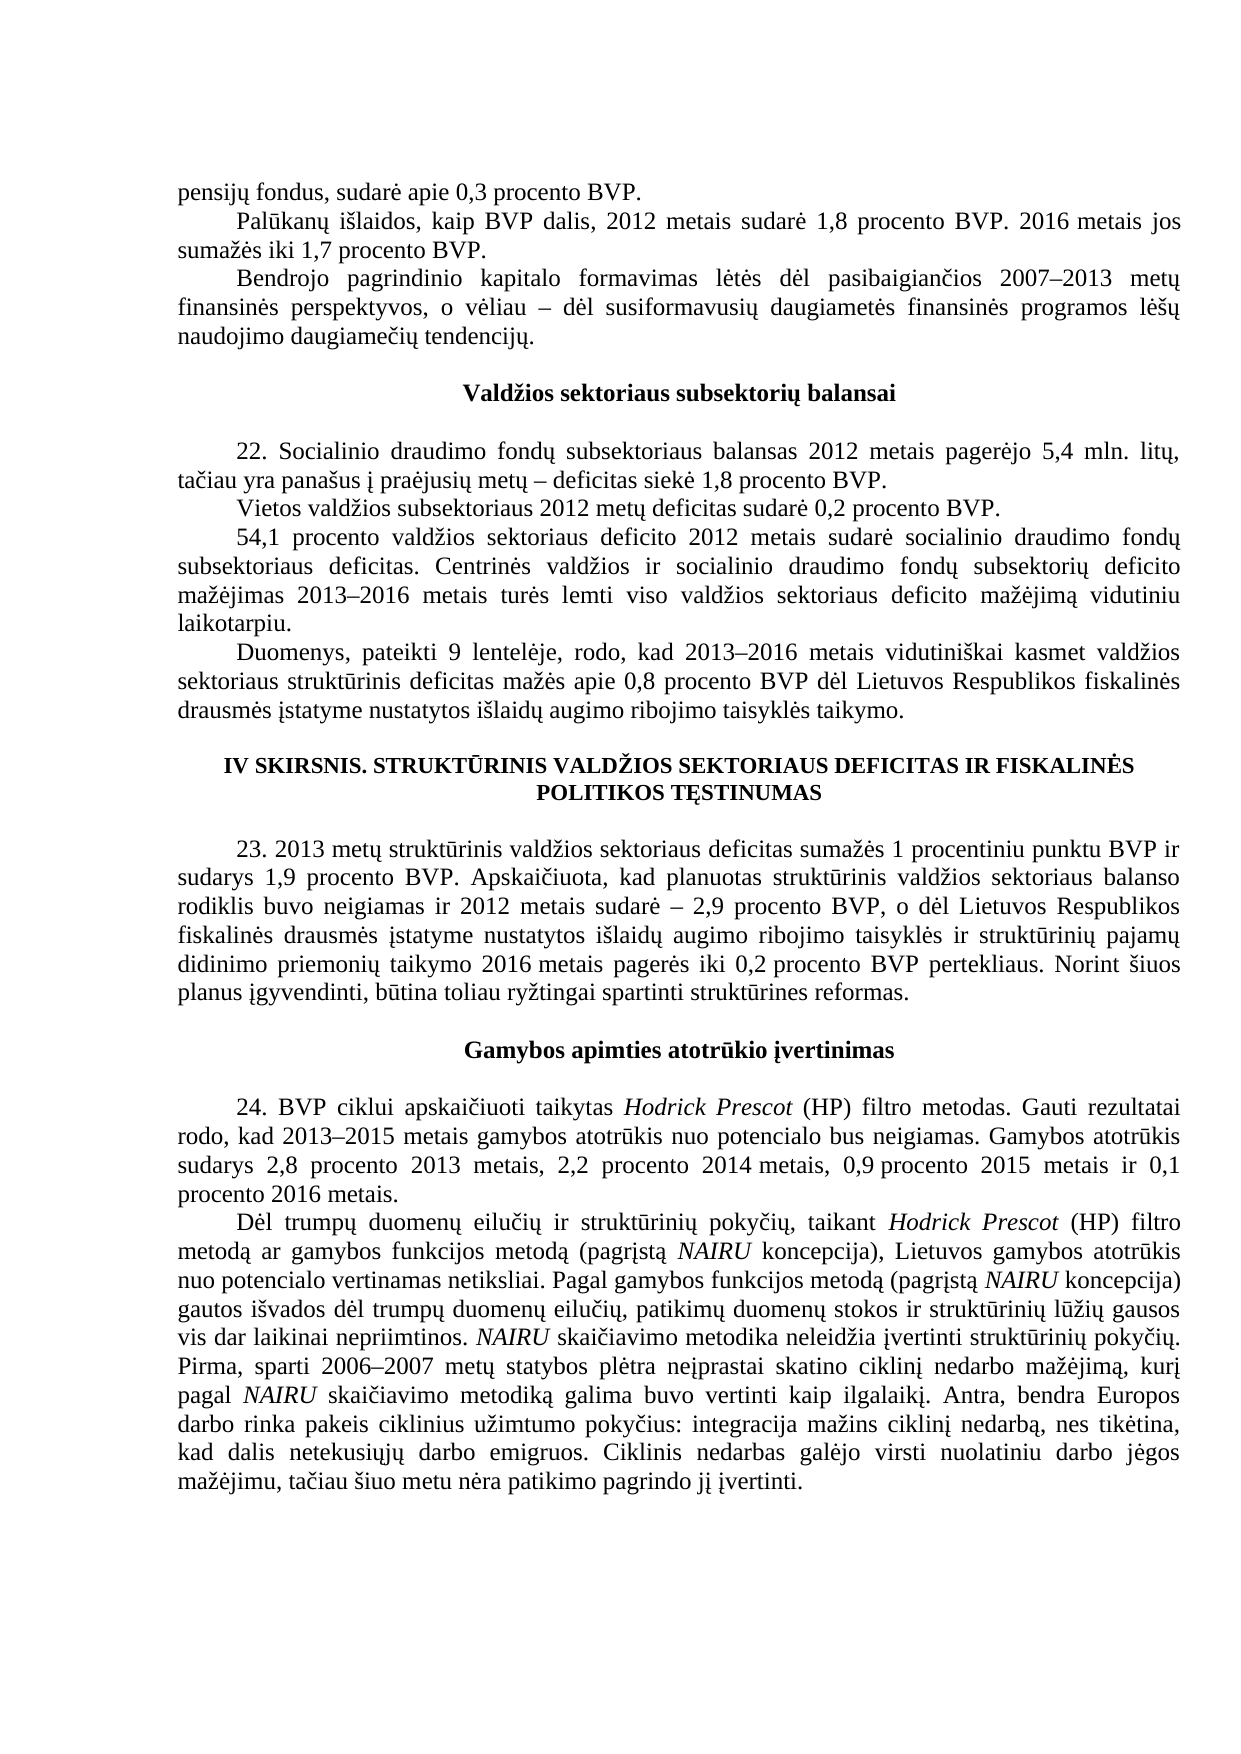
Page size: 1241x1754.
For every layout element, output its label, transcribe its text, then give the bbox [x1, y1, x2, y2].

text Palūkanų išlaidos, kaip BVP dalis, 2012 metais sudarė 1,8 procento BVP. 2016 metais jos sumažės iki 1,7 procento BVP. [177, 206, 1181, 263]
text 54,1 procento valdžios sektoriaus deficito 2012 metais sudarė socialinio draudimo fondų subsektoriaus deficitas. Centrinės valdžios ir socialinio draudimo fondų subsektorių deficito mažėjimas 2013–2016 metais turės lemti viso valdžios sektoriaus deficito mažėjimą vidutiniu laikotarpiu. [177, 522, 1181, 637]
text IV SKIRSNIS. STRUKTŪRINIS VALDŽIOS SEKTORIAUS DEFICITAS IR FISKALINĖS POLITIKOS TĘSTINUMAS [177, 752, 1181, 805]
text 22. Socialinio draudimo fondų subsektoriaus balansas 2012 metais pagerėjo 5,4 mln. litų, tačiau yra panašus į praėjusių metų – deficitas siekė 1,8 procento BVP. [177, 436, 1181, 493]
text 23. 2013 metų struktūrinis valdžios sektoriaus deficitas sumažės 1 procentiniu punktu BVP ir sudarys 1,9 procento BVP. Apskaičiuota, kad planuotas struktūrinis valdžios sektoriaus balanso rodiklis buvo neigiamas ir 2012 metais sudarė – 2,9 procento BVP, o dėl Lietuvos Respublikos fiskalinės drausmės įstatyme nustatytos išlaidų augimo ribojimo taisyklės ir struktūrinių pajamų didinimo priemonių taikymo 2016 metais pagerės iki 0,2 procento BVP pertekliaus. Norint šiuos planus įgyvendinti, būtina toliau ryžtingai spartinti struktūrines reformas. [177, 834, 1181, 1006]
text Vietos valdžios subsektoriaus 2012 metų deficitas sudarė 0,2 procento BVP. [177, 493, 1181, 522]
text Duomenys, pateikti 9 lentelėje, rodo, kad 2013–2016 metais vidutiniškai kasmet valdžios sektoriaus struktūrinis deficitas mažės apie 0,8 procento BVP dėl Lietuvos Respublikos fiskalinės drausmės įstatyme nustatytos išlaidų augimo ribojimo taisyklės taikymo. [177, 637, 1181, 723]
text pensijų fondus, sudarė apie 0,3 procento BVP. [177, 177, 1181, 206]
text Dėl trumpų duomenų eilučių ir struktūrinių pokyčių, taikant Hodrick Prescot (HP) filtro metodą ar gamybos funkcijos metodą (pagrįstą NAIRU koncepcija), Lietuvos gamybos atotrūkis nuo potencialo vertinamas netiksliai. Pagal gamybos funkcijos metodą (pagrįstą NAIRU koncepcija) gautos išvados dėl trumpų duomenų eilučių, patikimų duomenų stokos ir struktūrinių lūžių gausos vis dar laikinai nepriimtinos. NAIRU skaičiavimo metodika neleidžia įvertinti struktūrinių pokyčių. Pirma, sparti 2006–2007 metų statybos plėtra neįprastai skatino ciklinį nedarbo mažėjimą, kurį pagal NAIRU skaičiavimo metodiką galima buvo vertinti kaip ilgalaikį. Antra, bendra Europos darbo rinka pakeis ciklinius užimtumo pokyčius: integracija mažins ciklinį nedarbą, nes tikėtina, kad dalis netekusiųjų darbo emigruos. Ciklinis nedarbas galėjo virsti nuolatiniu darbo jėgos mažėjimu, tačiau šiuo metu nėra patikimo pagrindo jį įvertinti. [177, 1207, 1181, 1495]
text Bendrojo pagrindinio kapitalo formavimas lėtės dėl pasibaigiančios 2007–2013 metų finansinės perspektyvos, o vėliau – dėl susiformavusių daugiametės finansinės programos lėšų naudojimo daugiamečių tendencijų. [177, 263, 1181, 350]
text 24. BVP ciklui apskaičiuoti taikytas Hodrick Prescot (HP) filtro metodas. Gauti rezultatai rodo, kad 2013–2015 metais gamybos atotrūkis nuo potencialo bus neigiamas. Gamybos atotrūkis sudarys 2,8 procento 2013 metais, 2,2 procento 2014 metais, 0,9 procento 2015 metais ir 0,1 procento 2016 metais. [177, 1092, 1181, 1207]
text Gamybos apimties atotrūkio įvertinimas [177, 1035, 1181, 1064]
text Valdžios sektoriaus subsektorių balansai [177, 378, 1181, 407]
